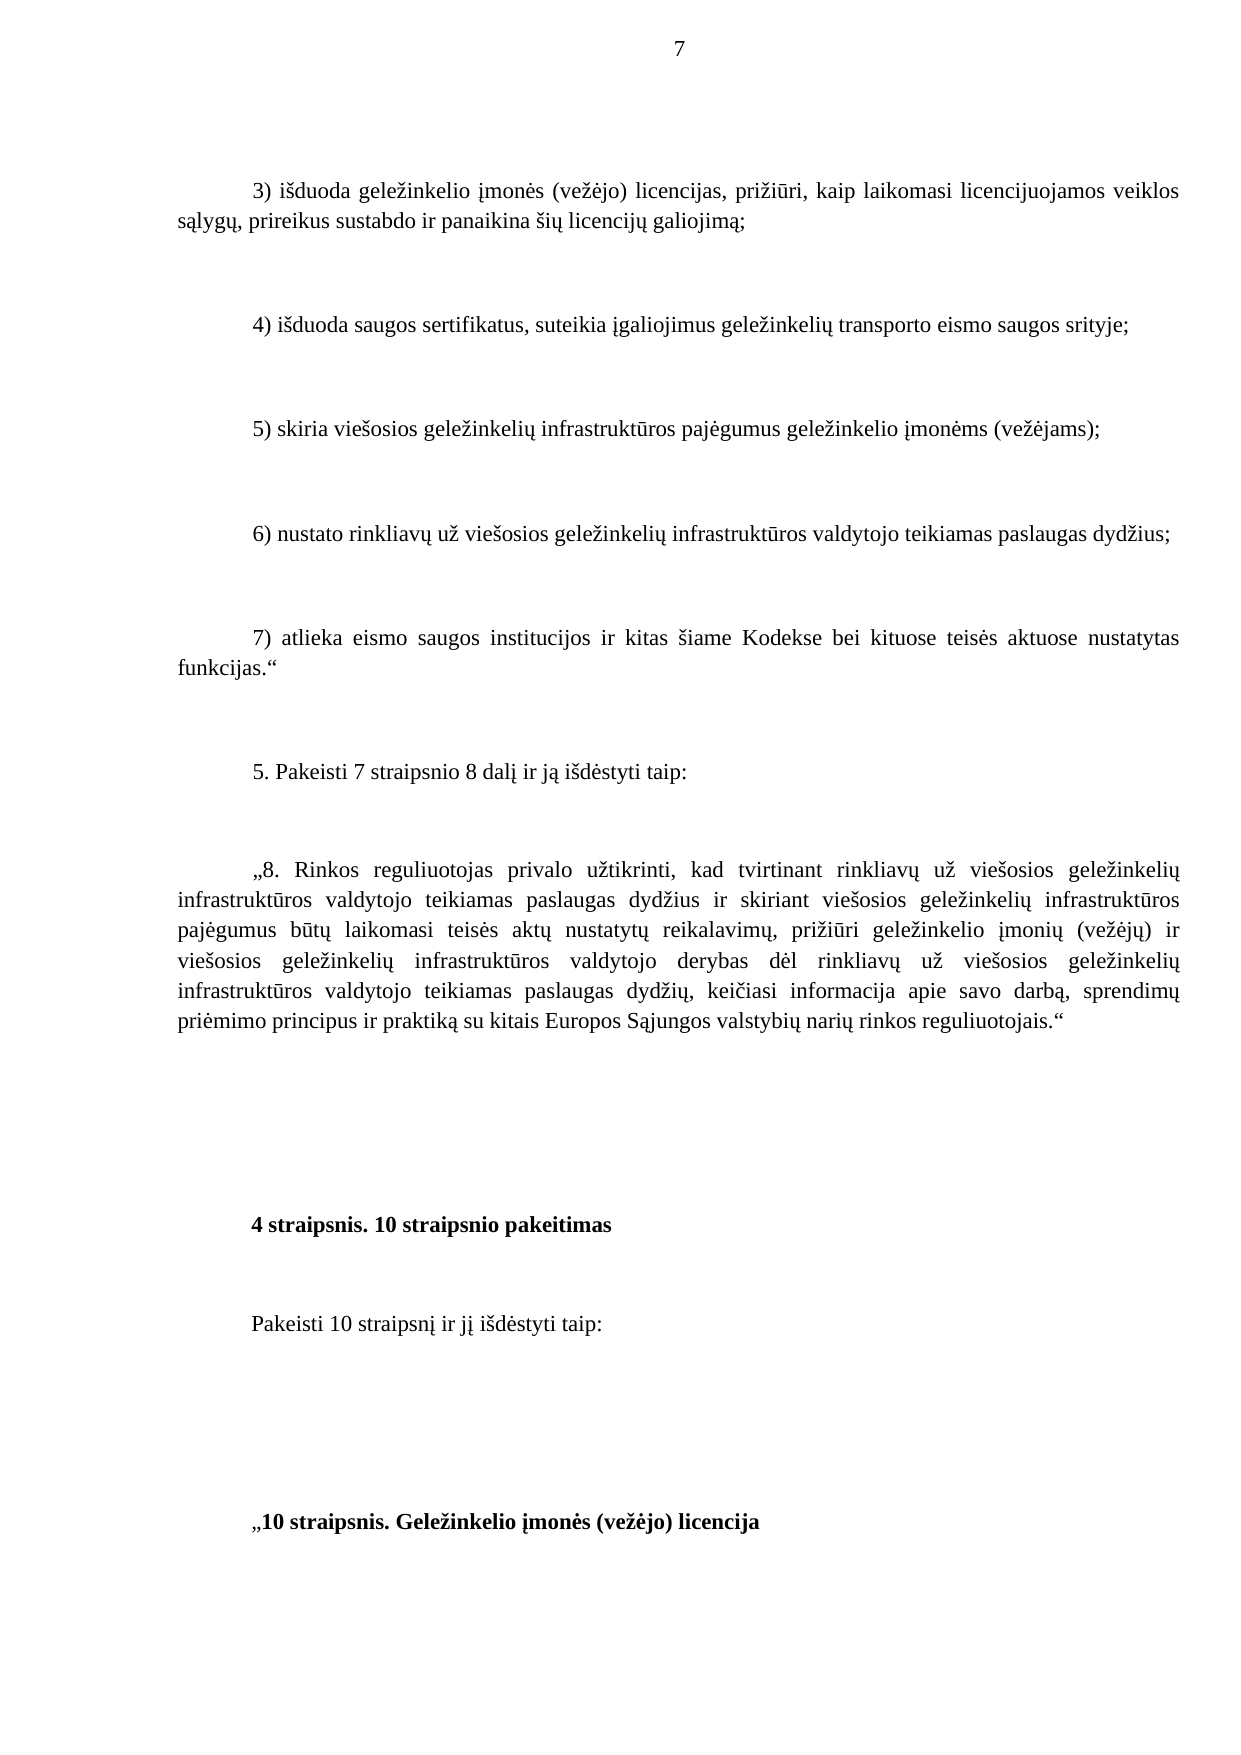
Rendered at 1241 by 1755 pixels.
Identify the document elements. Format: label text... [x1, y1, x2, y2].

text 6) nustato rinkliavų už viešosios geležinkelių infrastruktūros valdytojo teikiamas paslaugas dydžius; [177, 519, 1181, 546]
text „10 straipsnis. Geležinkelio įmonės (vežėjo) licencija [177, 1508, 1181, 1534]
text „8. Rinkos reguliuotojas privalo užtikrinti, kad tvirtinant rinkliavų už viešosios geležinkelių infrastruktūros valdytojo teikiamas paslaugas dydžius ir skiriant viešosios geležinkelių infrastruktūros pajėgumus būtų laikomasi teisės aktų nustatytų reikalavimų, prižiūri geležinkelio įmonių (vežėjų) ir viešosios geležinkelių infrastruktūros valdytojo derybas dėl rinkliavų už viešosios geležinkelių infrastruktūros valdytojo teikiamas paslaugas dydžių, keičiasi informacija apie savo darbą, sprendimų priėmimo principus ir praktiką su kitais Europos Sąjungos valstybių narių rinkos reguliuotojais.“ [177, 856, 1181, 1033]
text 4) išduoda saugos sertifikatus, suteikia įgaliojimus geležinkelių transporto eismo saugos srityje; [177, 311, 1181, 338]
text 5) skiria viešosios geležinkelių infrastruktūros pajėgumus geležinkelio įmonėms (vežėjams); [177, 416, 1181, 442]
text 4 straipsnis. 10 straipsnio pakeitimas [177, 1211, 1181, 1238]
text 3) išduoda geležinkelio įmonės (vežėjo) licencijas, prižiūri, kaip laikomasi licencijuojamos veiklos sąlygų, prireikus sustabdo ir panaikina šių licencijų galiojimą; [177, 177, 1181, 234]
text 5. Pakeisti 7 straipsnio 8 dalį ir ją išdėstyti taip: [177, 758, 1181, 784]
text Pakeisti 10 straipsnį ir jį išdėstyti taip: [177, 1310, 1181, 1336]
text 7) atlieka eismo saugos institucijos ir kitas šiame Kodekse bei kituose teisės aktuose nustatytas funkcijas.“ [177, 624, 1181, 680]
